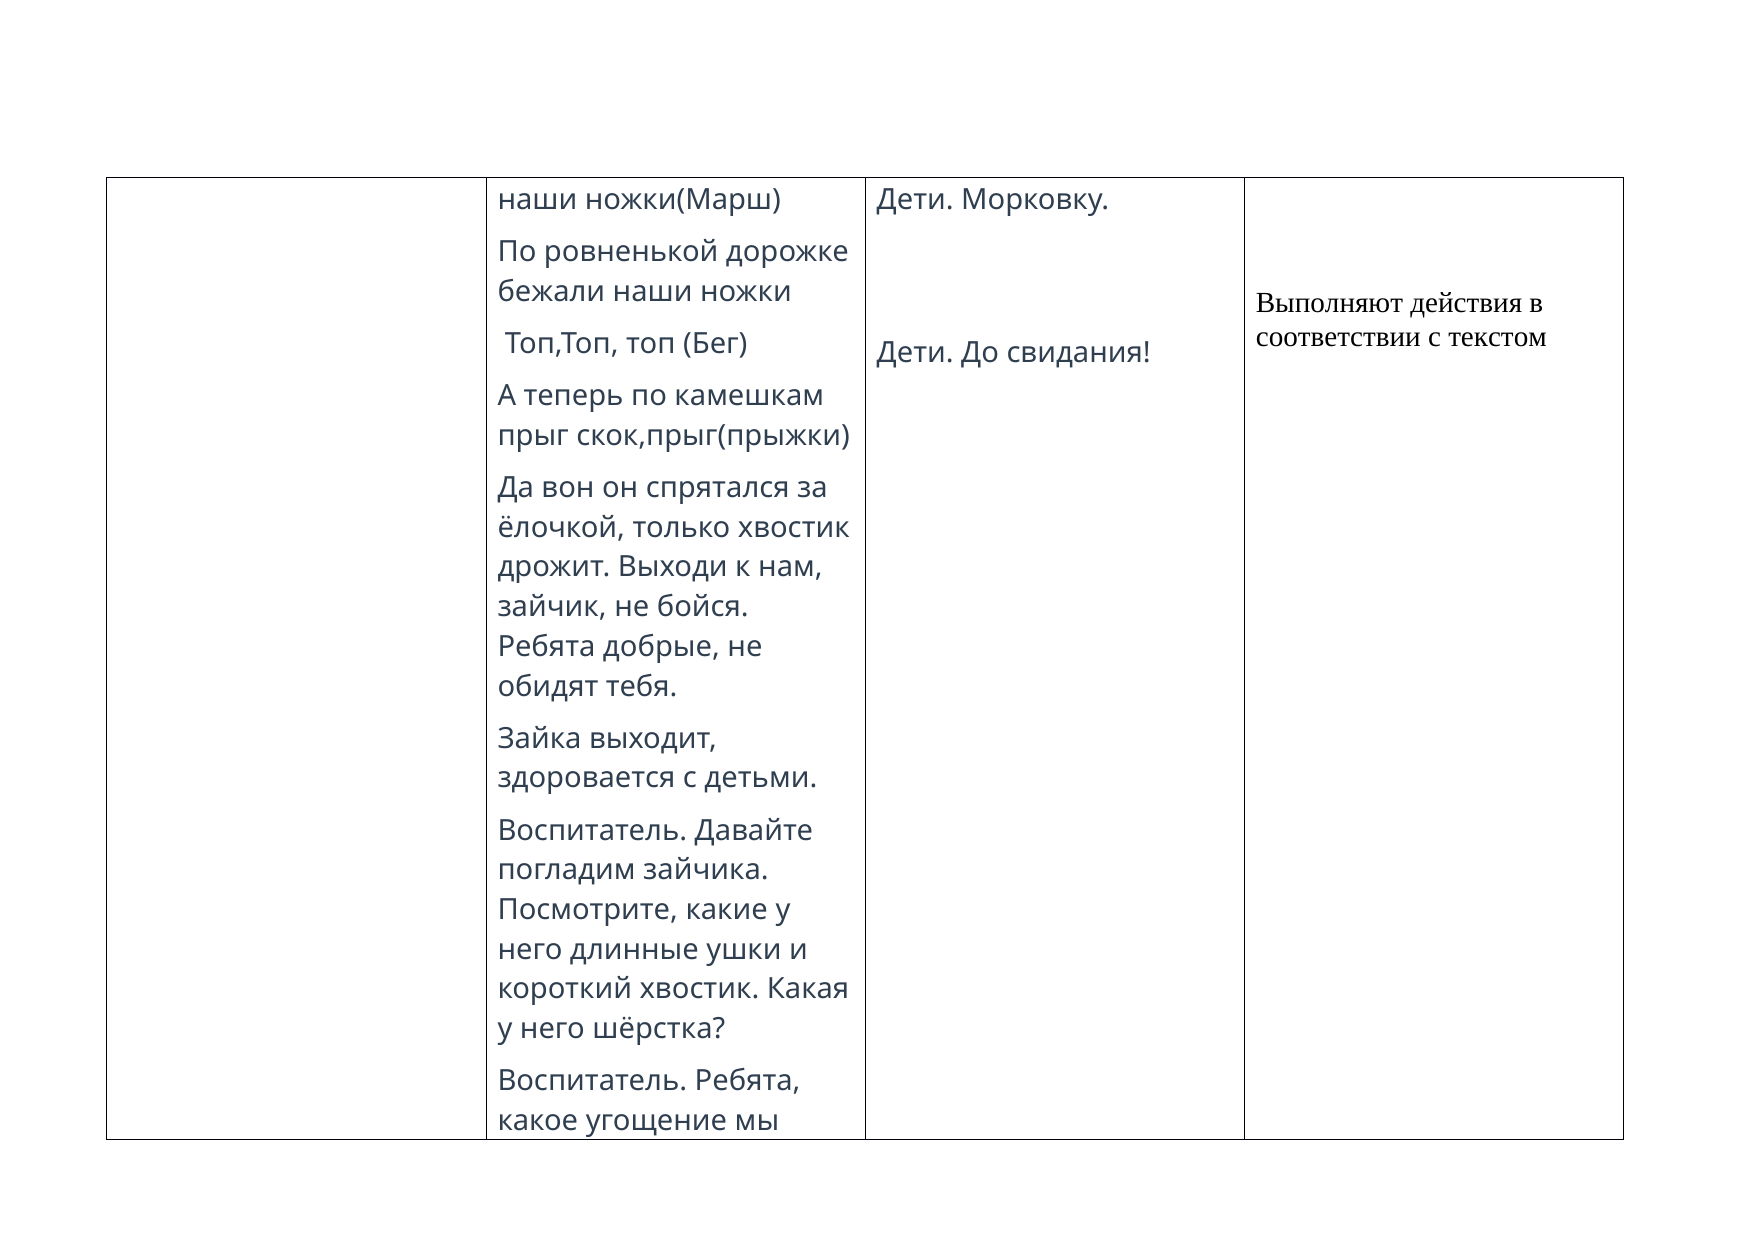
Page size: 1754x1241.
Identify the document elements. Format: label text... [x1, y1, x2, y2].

table_cell [107, 178, 486, 1139]
table_cell Выполняют действия в соответствии с текстом [1245, 178, 1623, 1139]
table_cell Дети. Морковку. Дети. До свидания! [866, 178, 1244, 1139]
table_cell наши ножки(Марш) По ровненькой дорожке бежали наши ножки Топ,Топ, топ (Бег) А теперь по камешкам прыг скок,прыг(прыжки) Да вон он спрятался за ёлочкой, только хвостик дрожит. Выходи к нам, зайчик, не бойся. Ребята добрые, не обидят тебя. Зайка выходит, здоровается с детьми. Воспитатель. Давайте погладим зайчика. Посмотрите, какие у него длинные ушки и короткий хвостик. Какая у него шёрстка? Воспитатель. Ребята, какое угощение мы [487, 178, 865, 1139]
